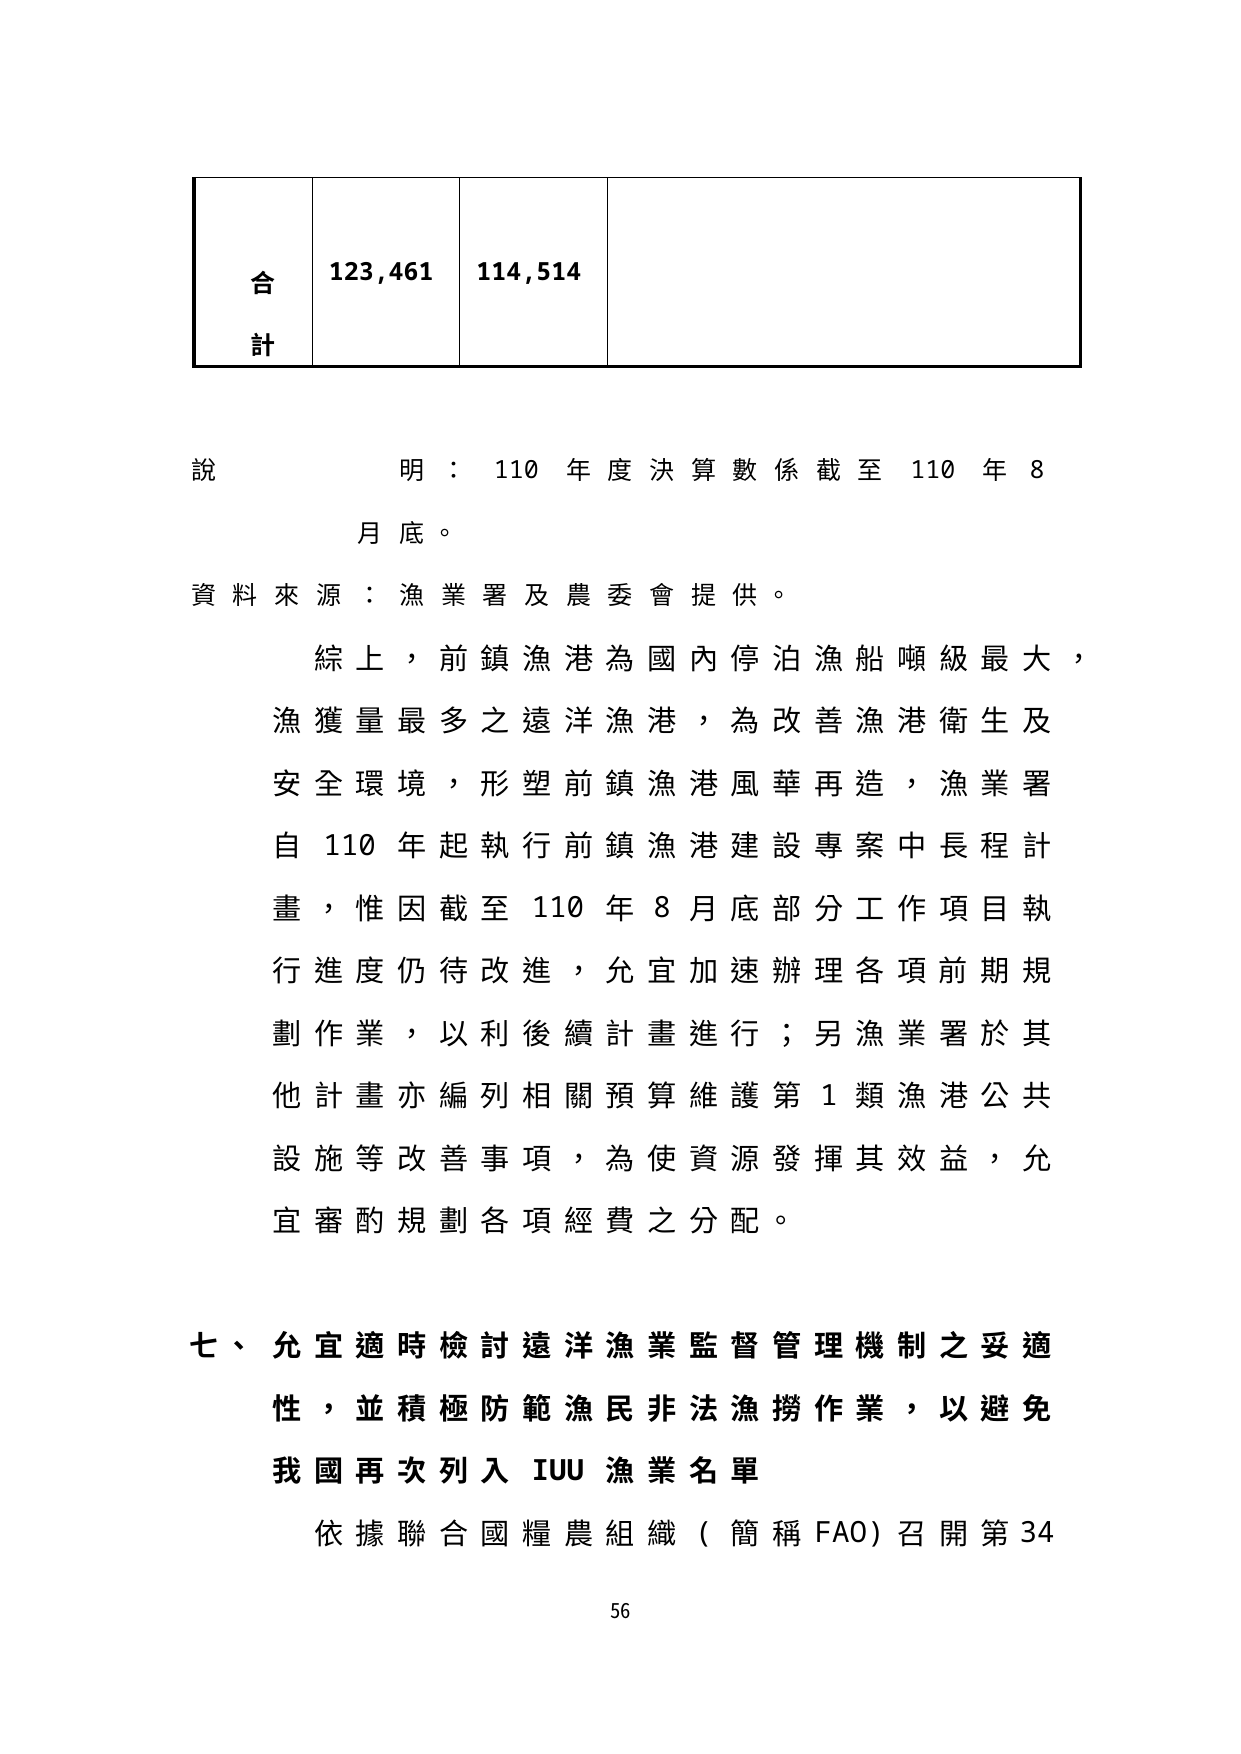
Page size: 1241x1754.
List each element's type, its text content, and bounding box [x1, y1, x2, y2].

table_cell 123,461 [313, 178, 459, 365]
text 說 明：110年度決算數係截至110年8月底。 [183, 427, 1058, 552]
text 綜上，前鎮漁港為國內停泊漁船噸級最大，漁獲量最多之遠洋漁港，為改善漁港衛生及安全環境，形塑前鎮漁港風華再造，漁業署自110年起執行前鎮漁港建設專案中長程計畫，惟因截至110年8月底部分工作項目執行進度仍待改進，允宜加速辦理各項前期規劃作業，以利後續計畫進行；另漁業署於其他計畫亦編列相關預算維護第1類漁港公共設施等改善事項，為使資源發揮其效益，允宜審酌規劃各項經費之分配。 [242, 615, 1058, 1240]
text 七、允宜適時檢討遠洋漁業監督管理機制之妥適性，並積極防範漁民非法漁撈作業，以避免我國再次列入IUU漁業名單 [183, 1302, 1058, 1490]
text 依據聯合國糧農組織(簡稱FAO)召開第34 [242, 1490, 1058, 1552]
table_cell 114,514 [460, 178, 607, 365]
text 資料來源：漁業署及農委會提供。 [183, 552, 1058, 615]
table_cell [608, 178, 1079, 365]
table_cell 合計 [196, 178, 312, 365]
